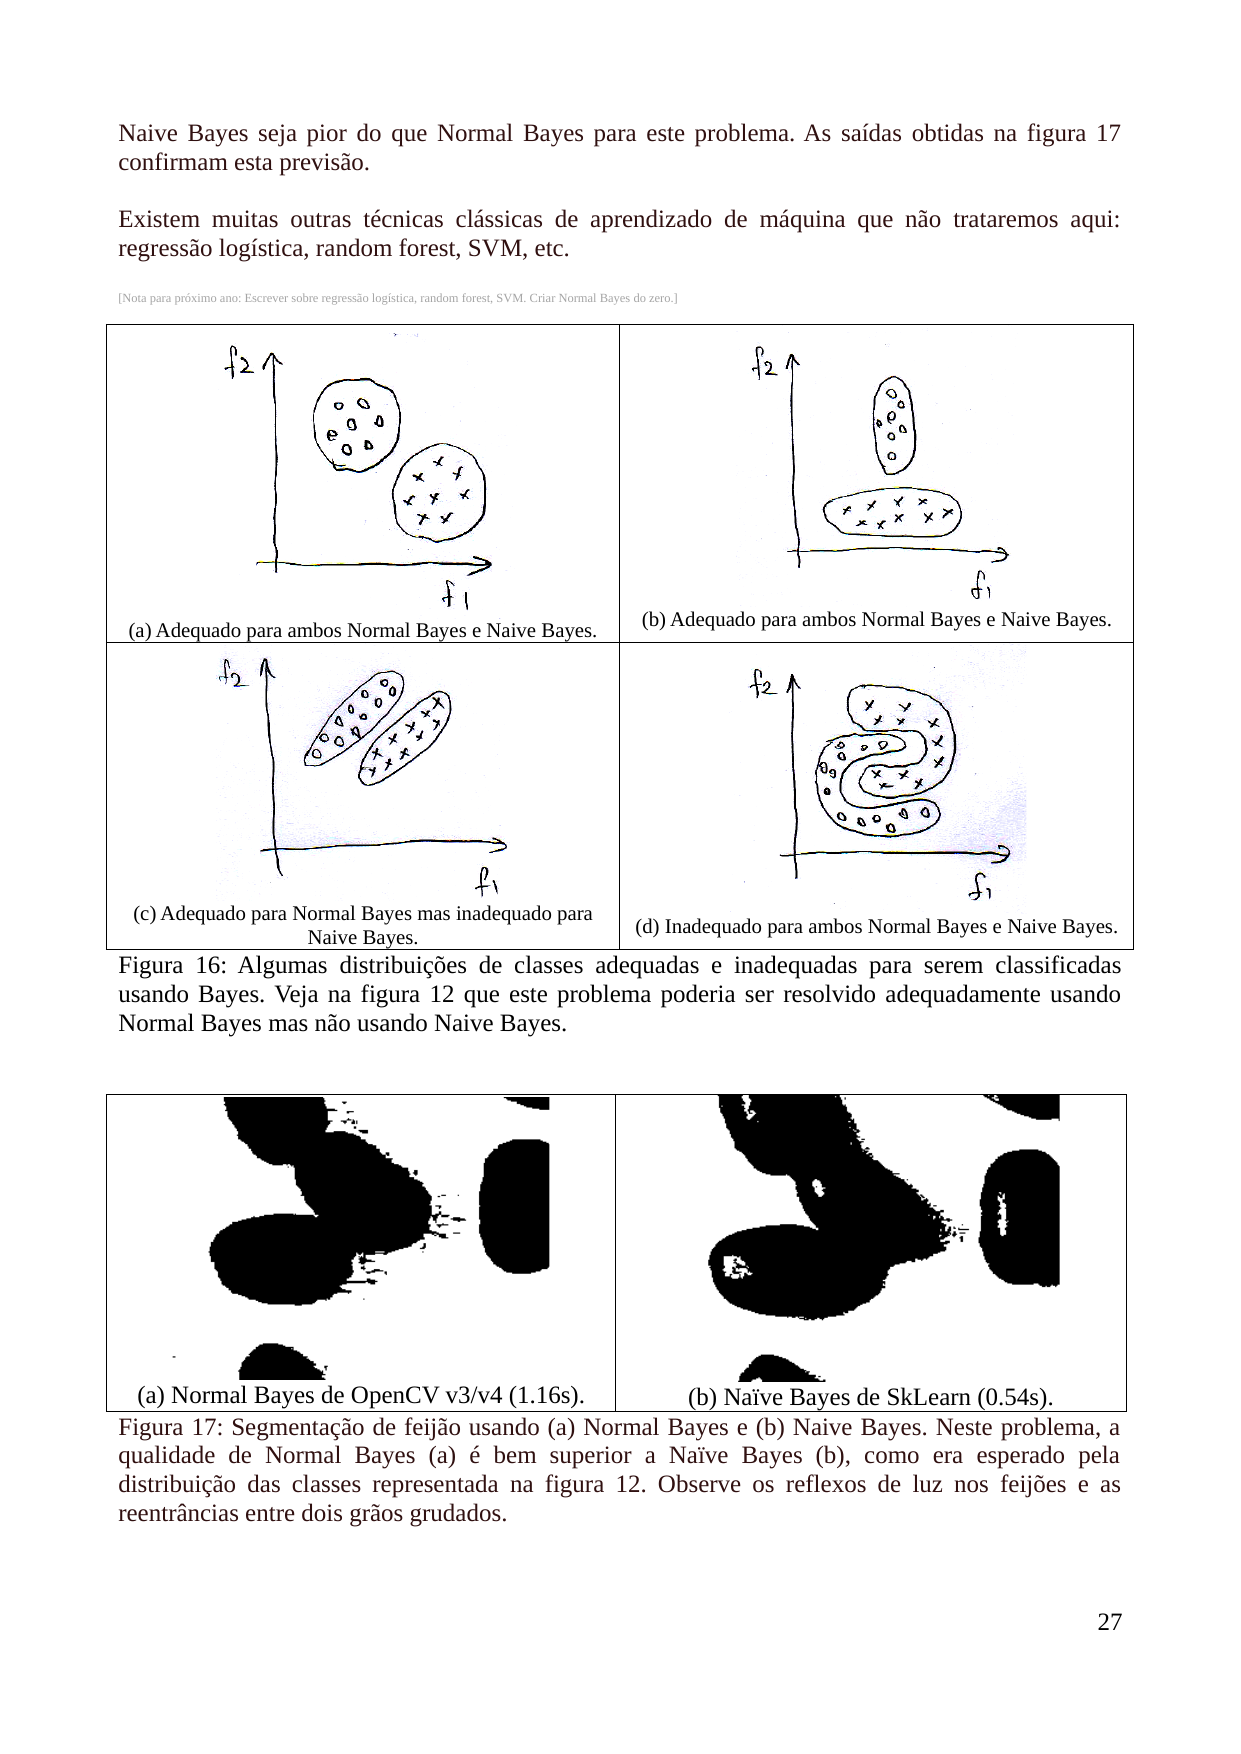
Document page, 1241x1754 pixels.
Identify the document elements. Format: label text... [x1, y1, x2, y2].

text Figura 16: Algumas distribuições de classes adequadas e inadequadas para serem classificadas usando Bayes. Veja na figura 12 que este problema poderia ser resolvido adequadamente usando Normal Bayes mas não usando Naive Bayes. [118, 950, 1122, 1037]
picture [682, 1095, 1060, 1382]
text Existem muitas outras técnicas clássicas de aprendizado de máquina que não trataremos aqui: regressão logística, random forest, SVM, etc. [118, 204, 1122, 262]
table_cell (c) Adequado para Normal Bayes mas inadequado para Naive Bayes. [107, 643, 619, 949]
text Naive Bayes seja pior do que Normal Bayes para este problema. As saídas obtidas na figura 17 confirmam esta previsão. [118, 118, 1122, 176]
text [Nota para próximo ano: Escrever sobre regressão logística, random forest, SVM. Criar Normal Bayes do zero.] [118, 291, 1122, 305]
table_header (b) Naïve Bayes de SkLearn (0.54s). [616, 1095, 1126, 1411]
table_cell (d) Inadequado para ambos Normal Bayes e Naive Bayes. [620, 643, 1133, 949]
text Figura 17: Segmentação de feijão usando (a) Normal Bayes e (b) Naive Bayes. Neste problema, a qualidade de Normal Bayes (a) é bem superior a Naïve Bayes (b), como era esperado pela distribuição das classes representada na figura 12. Observe os reflexos de luz nos feijões e as reentrâncias entre dois grãos grudados. [118, 1412, 1122, 1527]
table_header (a) Normal Bayes de OpenCV v3/v4 (1.16s). [107, 1095, 615, 1411]
table_header (a) Adequado para ambos Normal Bayes e Naive Bayes. [107, 325, 619, 642]
table_header (b) Adequado para ambos Normal Bayes e Naive Bayes. [620, 325, 1133, 642]
